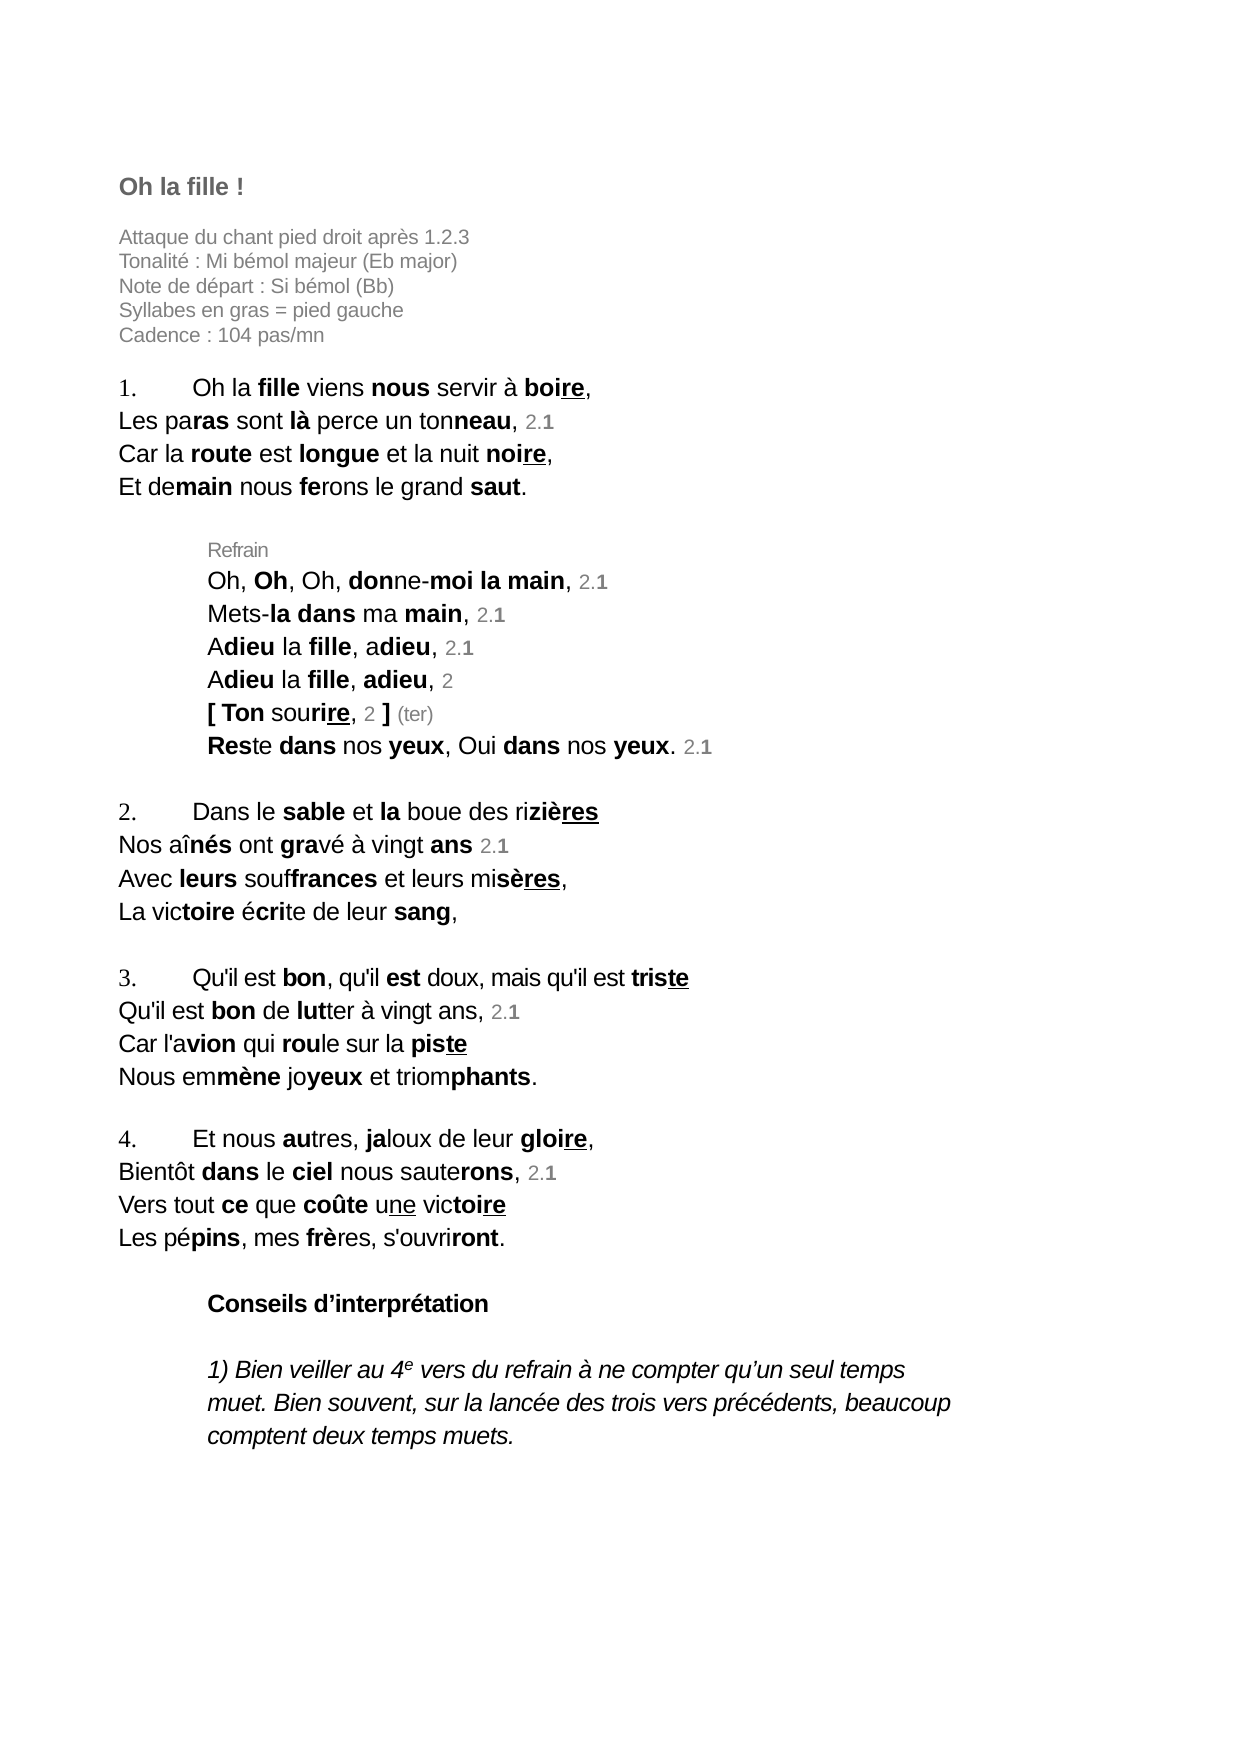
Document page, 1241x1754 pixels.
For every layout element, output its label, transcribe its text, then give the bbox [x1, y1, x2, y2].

list Qu'il est bon, qu'il est doux, mais qu'il est triste Qu'il est bon de lutter à vingt ans, 2.1 Car l'avion qui roule sur la piste Nous emmène joyeux et triomphants. [118, 963, 987, 1091]
list Oh la fille viens nous servir à boire, Les paras sont là perce un tonneau, 2.1 Car la route est longue et la nuit noire, Et demain nous ferons le grand saut. [118, 373, 988, 501]
text Refrain Oh, Oh, Oh, donne-moi la main, 2.1 Mets-la dans ma main, 2.1 Adieu la fille, adieu, 2.1 Adieu la fille, adieu, 2 [ Ton sourire, 2 ] (ter) Reste dans nos yeux, Oui dans nos yeux. 2.1 [207, 538, 857, 760]
list Et nous autres, jaloux de leur gloire, Bientôt dans le ciel nous sauterons, 2.1 Vers tout ce que coûte une victoire Les pépins, mes frères, s'ouvriront. [118, 1123, 958, 1251]
list Dans le sable et la boue des rizières Nos aînés ont gravé à vingt ans 2.1 Avec leurs souffrances et leurs misères, La victoire écrite de leur sang, [118, 797, 929, 925]
text Attaque du chant pied droit après 1.2.3 Tonalité : Mi bémol majeur (Eb major) Note de départ : Si bémol (Bb) Syllabes en gras = pied gauche Cadence : 104 pas/mn [118, 224, 786, 347]
text Conseils d’interprétation [207, 1289, 958, 1317]
text 1) Bien veiller au 4e vers du refrain à ne compter qu’un seul temps muet. Bien souvent, sur la lancée des trois vers précédents, beaucoup comptent deux temps muets. [207, 1355, 958, 1449]
text Oh la fille ! [118, 176, 786, 200]
